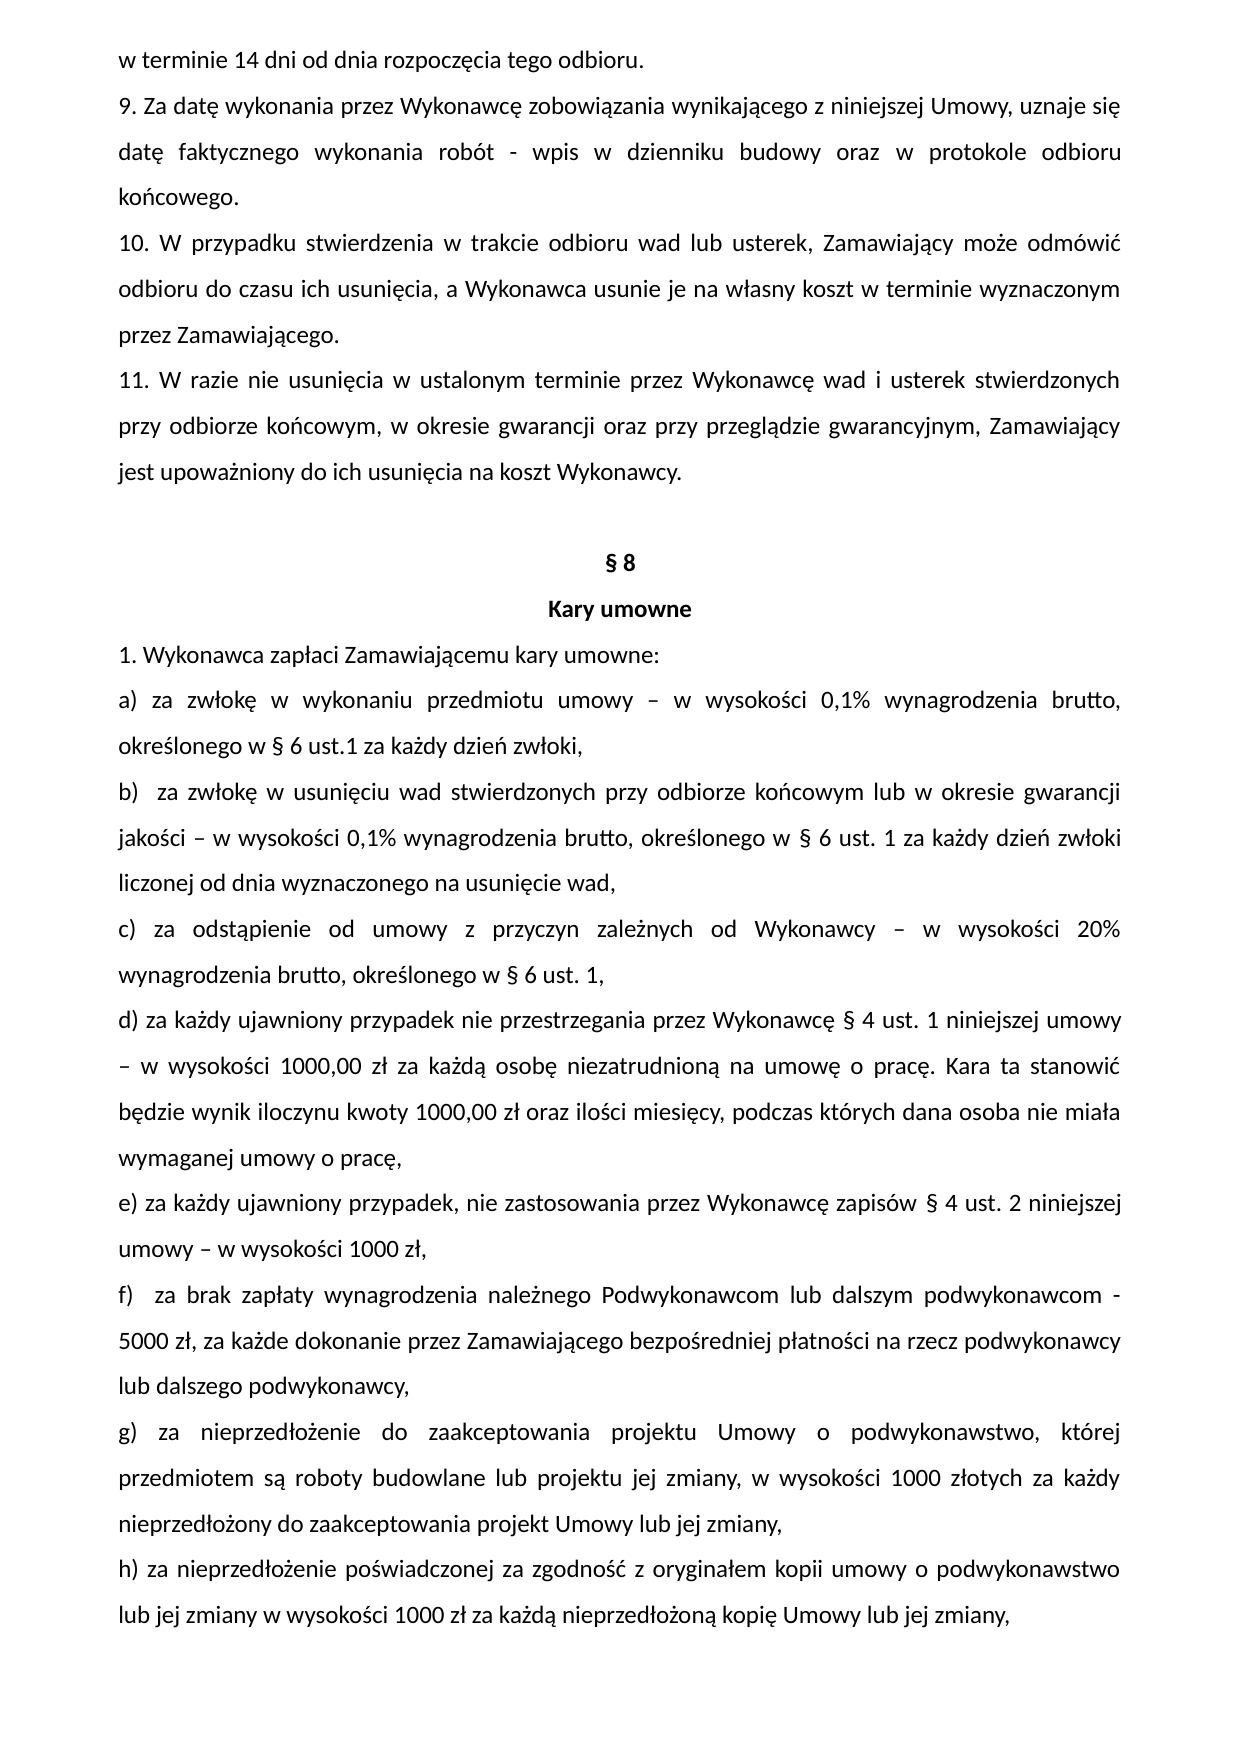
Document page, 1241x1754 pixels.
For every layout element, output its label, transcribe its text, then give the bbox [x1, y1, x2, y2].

text e) za każdy ujawniony przypadek, nie zastosowania przez Wykonawcę zapisów § 4 ust. 2 niniejszej umowy – w wysokości 1000 zł, [118, 1188, 1122, 1264]
text Kary umowne [118, 593, 1122, 624]
text h) za nieprzedłożenie poświadczonej za zgodność z oryginałem kopii umowy o podwykonawstwo lub jej zmiany w wysokości 1000 zł za każdą nieprzedłożoną kopię Umowy lub jej zmiany, [118, 1553, 1122, 1630]
text c) za odstąpienie od umowy z przyczyn zależnych od Wykonawcy – w wysokości 20% wynagrodzenia brutto, określonego w § 6 ust. 1, [118, 913, 1122, 989]
text 9. Za datę wykonania przez Wykonawcę zobowiązania wynikającego z niniejszej Umowy, uznaje się datę faktycznego wykonania robót - wpis w dzienniku budowy oraz w protokole odbioru końcowego. [118, 90, 1122, 212]
text a) za zwłokę w wykonaniu przedmiotu umowy – w wysokości 0,1% wynagrodzenia brutto, określonego w § 6 ust.1 za każdy dzień zwłoki, [118, 684, 1122, 761]
text 11. W razie nie usunięcia w ustalonym terminie przez Wykonawcę wad i usterek stwierdzonych przy odbiorze końcowym, w okresie gwarancji oraz przy przeglądzie gwarancyjnym, Zamawiający jest upoważniony do ich usunięcia na koszt Wykonawcy. [118, 364, 1122, 486]
text d) za każdy ujawniony przypadek nie przestrzegania przez Wykonawcę § 4 ust. 1 niniejszej umowy – w wysokości 1000,00 zł za każdą osobę niezatrudnioną na umowę o pracę. Kara ta stanowić będzie wynik iloczynu kwoty 1000,00 zł oraz ilości miesięcy, podczas których dana osoba nie miała wymaganej umowy o pracę, [118, 1005, 1122, 1172]
text § 8 [118, 547, 1122, 578]
text 10. W przypadku stwierdzenia w trakcie odbioru wad lub usterek, Zamawiający może odmówić odbioru do czasu ich usunięcia, a Wykonawca usunie je na własny koszt w terminie wyznaczonym przez Zamawiającego. [118, 227, 1122, 349]
text g) za nieprzedłożenie do zaakceptowania projektu Umowy o podwykonawstwo, której przedmiotem są roboty budowlane lub projektu jej zmiany, w wysokości 1000 złotych za każdy nieprzedłożony do zaakceptowania projekt Umowy lub jej zmiany, [118, 1416, 1122, 1538]
text 1. Wykonawca zapłaci Zamawiającemu kary umowne: [118, 639, 1122, 669]
text b) za zwłokę w usunięciu wad stwierdzonych przy odbiorze końcowym lub w okresie gwarancji jakości – w wysokości 0,1% wynagrodzenia brutto, określonego w § 6 ust. 1 za każdy dzień zwłoki liczonej od dnia wyznaczonego na usunięcie wad, [118, 776, 1122, 898]
text f) za brak zapłaty wynagrodzenia należnego Podwykonawcom lub dalszym podwykonawcom - 5000 zł, za każde dokonanie przez Zamawiającego bezpośredniej płatności na rzecz podwykonawcy lub dalszego podwykonawcy, [118, 1279, 1122, 1401]
text w terminie 14 dni od dnia rozpoczęcia tego odbioru. [118, 44, 1122, 75]
